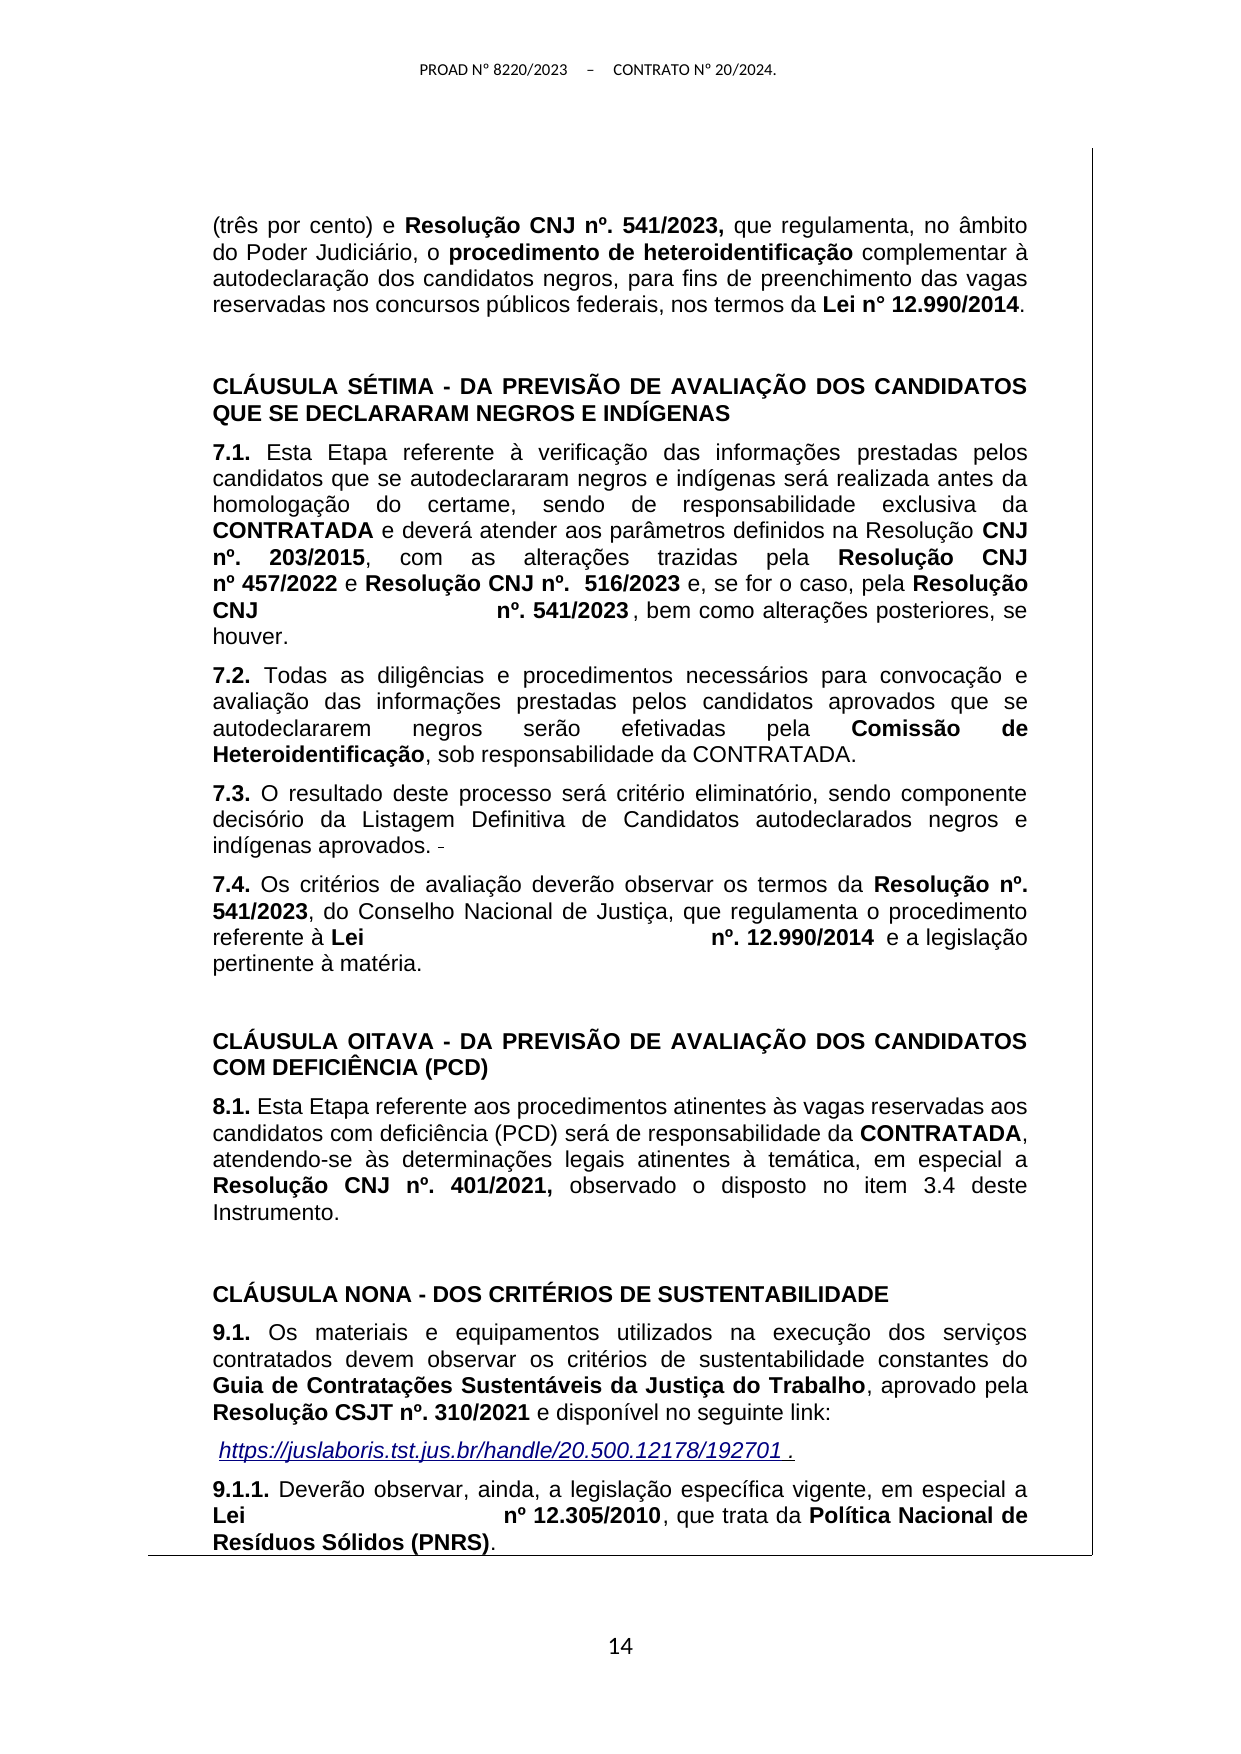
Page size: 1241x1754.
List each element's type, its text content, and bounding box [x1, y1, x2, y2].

text https://juslaboris.tst.jus.br/handle/20.500.12178/192701 . [148, 1373, 1092, 1412]
text 6.3. Além da legislação anteriormente citada, o Concurso Público realizar-se-á observando a Constituição da República Federativa do Brasil de 1988; a Lei nº 8.112/1990, que dispõe sobre o Regime Jurídico Único dos servidores públicos e civis da União, das Autarquias e das Fundações Públicas Federais; o Decreto nº 3.298/1999, e suas alterações, que dispõe sobre a Política Nacional para Integração da Pessoa com Deficiência (PCD), e a Súmula nº 377 do Superior Tribunal de Justiça (STJ); Resolução CNJ nº. 401/2021, que versa sobre as Diretrizes da Acessibilidade, o Decreto nº. 6.593/2008, que tratam da isenção de pagamento do valor da taxa de inscrição; o art. 27, parágrafo único da Lei nº 10.741/2003, que dispõe sobre o Estatuto do Idoso e dá outras providências; o art. 440, do Código de Processo Penal, a partir de 10/08/2008, data da entrada em vigor da Lei nº 11.689/2008, que dispõe sobre o Direito do Jurado; da Lei nº 12.990/2014, que reserva aos negros 20% (vinte por cento) das vagas nos concursos públicos no âmbito da administração pública federal; da Resolução CNJ nº 203/2015, inclusive com as alterações insertas pela Resolução CNJ nº 457/2022 e Resolução CNJ nº 516/2023, que dispõe sobre a reserva aos negros, no âmbito do Poder Judiciário, de 20% (vinte por cento) das vagas oferecidas nos concursos públicos para provimento de cargos efetivos e de ingresso na magistratura; Resolução CNJ 512/2023, com as alterações da Resolução CNJ nº. 549/2024 sobre a cota dos indígenas de 3% (três por cento) e Resolução CNJ nº. 541/2023, que regulamenta, no âmbito do Poder Judiciário, o procedimento de heteroidentificação complementar à autodeclaração dos candidatos negros, para fins de preenchimento das vagas reservadas nos concursos públicos federais, nos termos da Lei n° 12.990/2014. [148, 148, 1092, 309]
text CLÁUSULA SÉTIMA - DA PREVISÃO DE AVALIAÇÃO DOS CANDIDATOS QUE SE DECLARARAM NEGROS E INDÍGENAS [148, 309, 1092, 374]
text 7.4. Os critérios de avaliação deverão observar os termos da Resolução nº. 541/2023, do Conselho Nacional de Justiça, que regulamenta o procedimento referente à Lei nº. 12.990/2014 e a legislação pertinente à matéria. [148, 807, 1092, 963]
text 7.2. Todas as diligências e procedimentos necessários para convocação e avaliação das informações prestadas pelos candidatos aprovados que se autodeclararem negros serão efetivadas pela Comissão de Heteroidentificação, sob responsabilidade da CONTRATADA. [148, 597, 1092, 715]
text 7.3. O resultado deste processo será critério eliminatório, sendo componente decisório da Listagem Definitiva de Candidatos autodeclarados negros e indígenas aprovados. [148, 715, 1092, 807]
text 7.1. Esta Etapa referente à verificação das informações prestadas pelos candidatos que se autodeclararam negros e indígenas será realizada antes da homologação do certame, sendo de responsabilidade exclusiva da CONTRATADA e deverá atender aos parâmetros definidos na Resolução CNJ nº. 203/2015, com as alterações trazidas pela Resolução CNJ nº 457/2022 e Resolução CNJ nº. 516/2023 e, se for o caso, pela Resolução CNJ nº. 541/2023, bem como alterações posteriores, se houver. [148, 374, 1092, 597]
text CLÁUSULA OITAVA - DA PREVISÃO DE AVALIAÇÃO DOS CANDIDATOS COM DEFICIÊNCIA (PCD) [148, 963, 1092, 1029]
text 9.1.1. Deverão observar, ainda, a legislação específica vigente, em especial a Lei nº 12.305/2010, que trata da Política Nacional de Resíduos Sólidos (PNRS). [148, 1412, 1092, 1555]
text CLÁUSULA NONA - DOS CRITÉRIOS DE SUSTENTABILIDADE [148, 1216, 1092, 1255]
text 9.1. Os materiais e equipamentos utilizados na execução dos serviços contratados devem observar os critérios de sustentabilidade constantes do Guia de Contratações Sustentáveis da Justiça do Trabalho, aprovado pela Resolução CSJT nº. 310/2021 e disponível no seguinte link: [148, 1255, 1092, 1373]
text 8.1. Esta Etapa referente aos procedimentos atinentes às vagas reservadas aos candidatos com deficiência (PCD) será de responsabilidade da CONTRATADA, atendendo-se às determinações legais atinentes à temática, em especial a Resolução CNJ nº. 401/2021, observado o disposto no item 3.4 deste Instrumento. [148, 1029, 1092, 1216]
